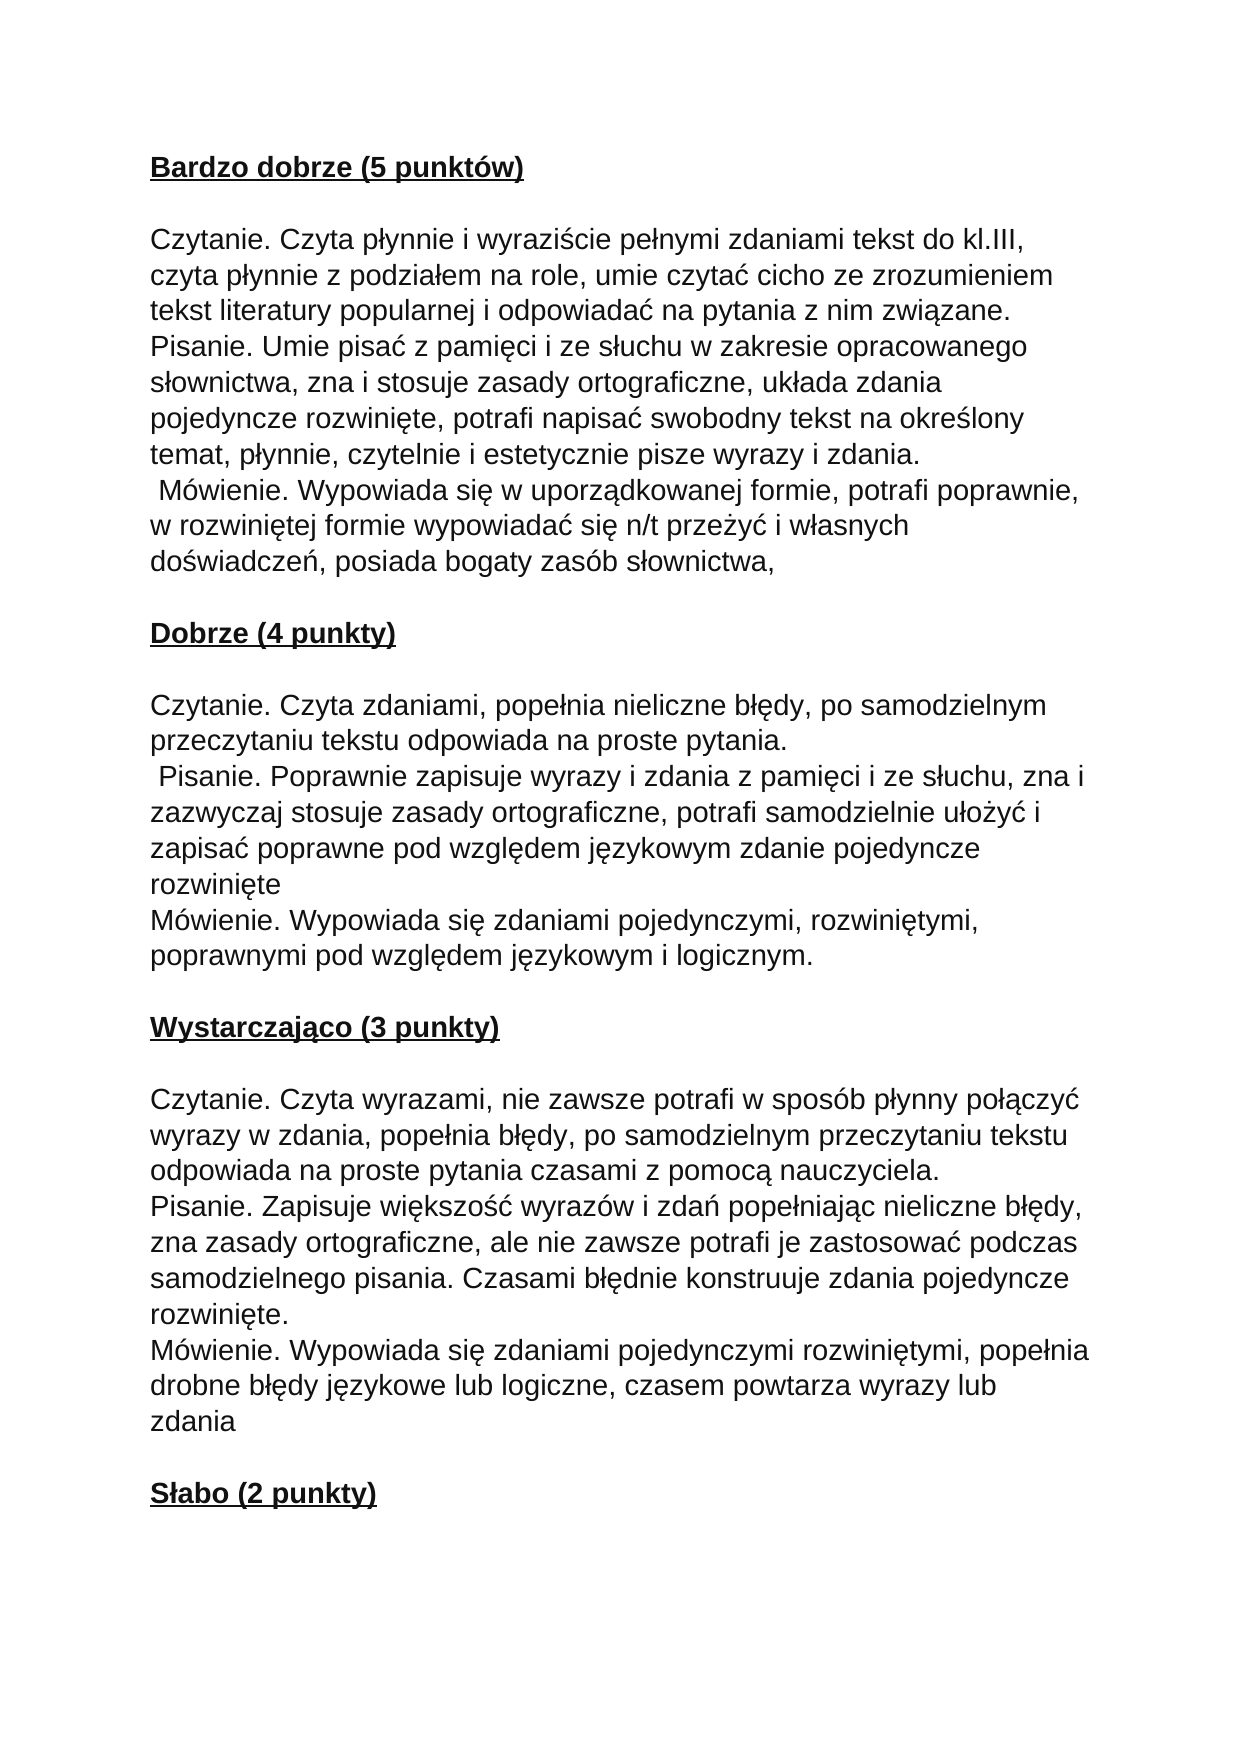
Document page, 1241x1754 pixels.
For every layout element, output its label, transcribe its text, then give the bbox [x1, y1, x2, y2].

text Dobrze (4 punkty) [150, 616, 1090, 685]
text Pisanie. Zapisuje większość wyrazów i zdań popełniając nieliczne błędy, zna zasady ortograficzne, ale nie zawsze potrafi je zastosować podczas samodzielnego pisania. Czasami błędnie konstruuje zdania pojedyncze rozwinięte. [150, 1189, 1090, 1330]
text Mówienie. Wypowiada się zdaniami pojedynczymi rozwiniętymi, popełnia drobne błędy językowe lub logiczne, czasem powtarza wyrazy lub zdania [150, 1332, 1090, 1438]
text Czytanie. Czyta wyrazami, nie zawsze potrafi w sposób płynny połączyć wyrazy w zdania, popełnia błędy, po samodzielnym przeczytaniu tekstu odpowiada na proste pytania czasami z pomocą nauczyciela. [150, 1082, 1090, 1187]
text Wystarczająco (3 punkty) [150, 1010, 1090, 1079]
text Bardzo dobrze (5 punktów) [150, 150, 1090, 219]
text Słabo (2 punkty) [150, 1476, 1090, 1545]
text Pisanie. Poprawnie zapisuje wyrazy i zdania z pamięci i ze słuchu, zna i zazwyczaj stosuje zasady ortograficzne, potrafi samodzielnie ułożyć i zapisać poprawne pod względem językowym zdanie pojedyncze rozwinięte [150, 759, 1090, 900]
text Mówienie. Wypowiada się zdaniami pojedynczymi, rozwiniętymi, poprawnymi pod względem językowym i logicznym. [150, 902, 1090, 972]
text Pisanie. Umie pisać z pamięci i ze słuchu w zakresie opracowanego słownictwa, zna i stosuje zasady ortograficzne, układa zdania pojedyncze rozwinięte, potrafi napisać swobodny tekst na określony temat, płynnie, czytelnie i estetycznie pisze wyrazy i zdania. [150, 329, 1090, 470]
text Mówienie. Wypowiada się w uporządkowanej formie, potrafi poprawnie, w rozwiniętej formie wypowiadać się n/t przeżyć i własnych doświadczeń, posiada bogaty zasób słownictwa, [150, 472, 1090, 578]
text Czytanie. Czyta płynnie i wyraziście pełnymi zdaniami tekst do kl.III, czyta płynnie z podziałem na role, umie czytać cicho ze zrozumieniem tekst literatury popularnej i odpowiadać na pytania z nim związane. [150, 222, 1090, 327]
text Czytanie. Czyta zdaniami, popełnia nieliczne błędy, po samodzielnym przeczytaniu tekstu odpowiada na proste pytania. [150, 687, 1090, 757]
